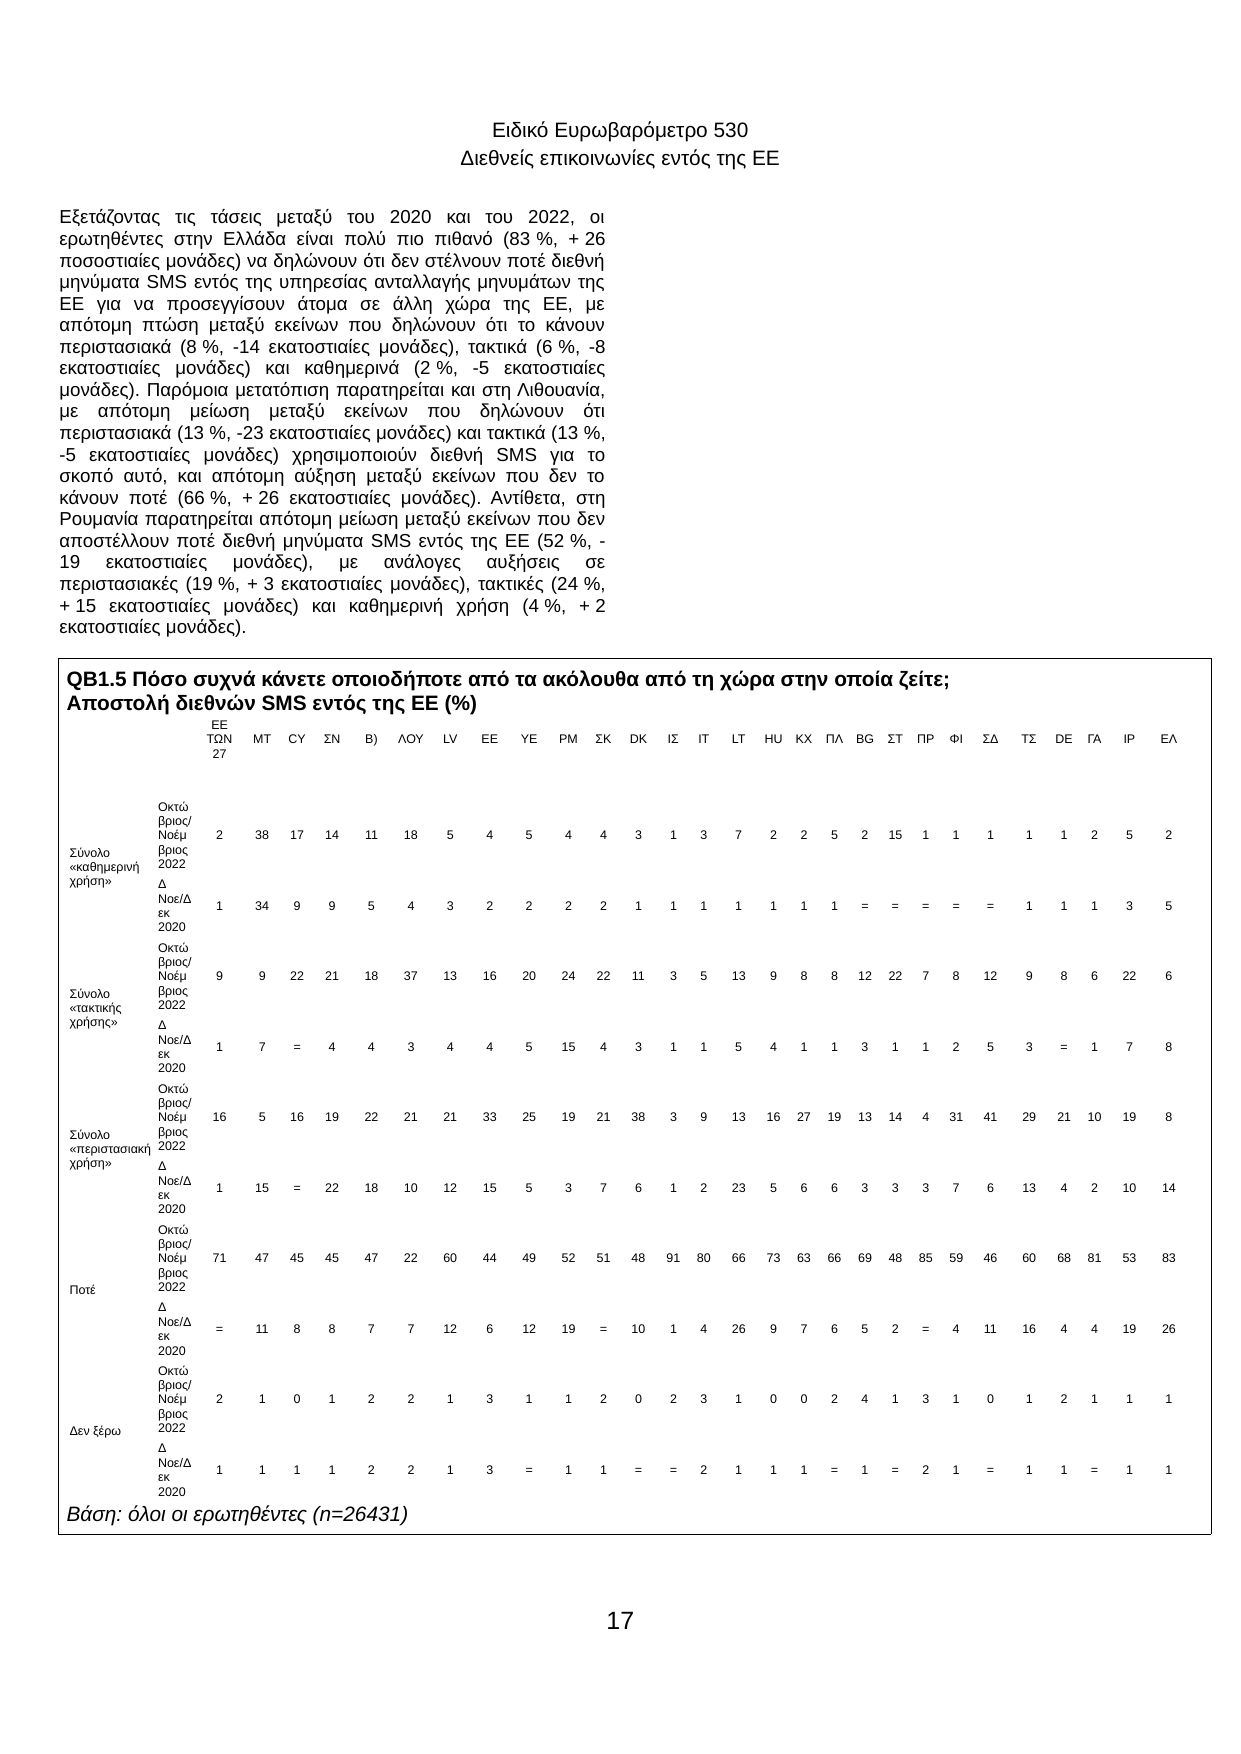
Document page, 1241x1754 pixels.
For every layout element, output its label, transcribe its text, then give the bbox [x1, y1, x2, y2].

table_cell 1 [430, 1360, 470, 1438]
table_header ΦΙ [941, 715, 971, 764]
table_cell 10 [391, 1156, 430, 1219]
table_cell 48 [880, 1219, 910, 1297]
table_cell 1 [430, 1438, 470, 1501]
table_cell 16 [470, 937, 509, 1015]
table_cell 0 [282, 1360, 312, 1438]
table_cell 1 [658, 1297, 688, 1360]
table_cell = [1049, 1015, 1079, 1078]
table_cell 5 [430, 796, 470, 874]
table_cell 1 [196, 1156, 242, 1219]
table_cell [758, 764, 788, 796]
table_cell 4 [430, 1015, 470, 1078]
table_cell 2 [941, 1015, 971, 1078]
table_cell 16 [758, 1078, 788, 1156]
table_cell Σύνολο «περιστασιακή χρήση» [66, 1078, 155, 1219]
table_cell 13 [719, 937, 758, 1015]
table_cell Δ Νοε/Δεκ 2020 [155, 1297, 196, 1360]
table_cell 11 [242, 1297, 282, 1360]
table_cell 3 [1110, 874, 1149, 937]
table_cell 4 [850, 1360, 880, 1438]
table_cell 1 [789, 874, 819, 937]
table_cell 18 [351, 937, 391, 1015]
table_cell [880, 764, 910, 796]
table_cell 1 [1149, 1360, 1188, 1438]
table_cell [1110, 764, 1149, 796]
table_cell 1 [1009, 874, 1049, 937]
table_header ΕΕ [470, 715, 509, 764]
table_cell [1149, 764, 1188, 796]
table_header ΛΟΥ [391, 715, 430, 764]
table_cell 4 [1079, 1297, 1109, 1360]
table_cell 21 [312, 937, 351, 1015]
table_header CY [282, 715, 312, 764]
table_cell 2 [391, 1438, 430, 1501]
table_cell 19 [819, 1078, 849, 1156]
table_cell 4 [312, 1015, 351, 1078]
table_cell 25 [509, 1078, 549, 1156]
table_cell 3 [658, 1078, 688, 1156]
table_cell 2 [758, 796, 788, 874]
table_cell 1 [688, 1015, 719, 1078]
table_cell 34 [242, 874, 282, 937]
table_cell 1 [758, 1438, 788, 1501]
table_cell [971, 764, 1009, 796]
table_cell 2 [588, 1360, 618, 1438]
table_cell [719, 764, 758, 796]
table_cell 4 [588, 796, 618, 874]
table_cell 1 [941, 796, 971, 874]
table_cell 8 [1149, 1078, 1188, 1156]
table_cell 22 [588, 937, 618, 1015]
table_cell 9 [196, 937, 242, 1015]
table_cell 4 [549, 796, 588, 874]
table_cell 2 [588, 874, 618, 937]
table_cell 4 [688, 1297, 719, 1360]
table_cell 2 [351, 1360, 391, 1438]
table_header ΕΕ ΤΩΝ 27 [196, 715, 242, 764]
table_cell 3 [549, 1156, 588, 1219]
table_cell 1 [1009, 1438, 1049, 1501]
table_cell 8 [312, 1297, 351, 1360]
table_cell 1 [719, 1438, 758, 1501]
table_cell 9 [758, 1297, 788, 1360]
table_cell 45 [312, 1219, 351, 1297]
table_cell 21 [588, 1078, 618, 1156]
table_cell 7 [351, 1297, 391, 1360]
table_cell 80 [688, 1219, 719, 1297]
table_cell 1 [789, 1015, 819, 1078]
table_cell 19 [1110, 1078, 1149, 1156]
table_cell 5 [758, 1156, 788, 1219]
table_cell 6 [789, 1156, 819, 1219]
table_cell 16 [196, 1078, 242, 1156]
table_header ΚΧ [789, 715, 819, 764]
table_cell 66 [819, 1219, 849, 1297]
table_cell 2 [351, 1438, 391, 1501]
table_cell 9 [1009, 937, 1049, 1015]
table_header ΣΝ [312, 715, 351, 764]
table_cell 1 [910, 1015, 941, 1078]
table_cell 1 [789, 1438, 819, 1501]
table_cell 45 [282, 1219, 312, 1297]
table_cell 8 [789, 937, 819, 1015]
table_cell 1 [658, 1015, 688, 1078]
table_cell 6 [1149, 937, 1188, 1015]
table_cell 1 [312, 1360, 351, 1438]
table_cell Σύνολο «τακτικής χρήσης» [66, 937, 155, 1078]
table_cell 22 [1110, 937, 1149, 1015]
table_header ΣΔ [971, 715, 1009, 764]
table_cell 2 [850, 796, 880, 874]
table_cell 38 [619, 1078, 658, 1156]
table_cell [688, 764, 719, 796]
table_cell 5 [719, 1015, 758, 1078]
table_cell 22 [880, 937, 910, 1015]
table_header ΣΚ [588, 715, 618, 764]
table_cell Ποτέ [66, 1219, 155, 1360]
table_cell 14 [880, 1078, 910, 1156]
table_cell 7 [391, 1297, 430, 1360]
table_cell 6 [619, 1156, 658, 1219]
table_cell 51 [588, 1219, 618, 1297]
table_cell 4 [758, 1015, 788, 1078]
table_cell 47 [242, 1219, 282, 1297]
table_cell 17 [282, 796, 312, 874]
table_header ΣΤ [880, 715, 910, 764]
table_cell 5 [1149, 874, 1188, 937]
table_cell 44 [470, 1219, 509, 1297]
table_cell 9 [758, 937, 788, 1015]
table_header HU [758, 715, 788, 764]
table_cell 1 [549, 1360, 588, 1438]
table_cell = [910, 1297, 941, 1360]
table_cell 1 [1009, 796, 1049, 874]
table_cell [312, 764, 351, 796]
table_cell [282, 764, 312, 796]
table_cell 1 [971, 796, 1009, 874]
table_cell 1 [619, 874, 658, 937]
table_cell 10 [1110, 1156, 1149, 1219]
table_cell 1 [941, 1360, 971, 1438]
table_cell = [282, 1156, 312, 1219]
table_cell 2 [549, 874, 588, 937]
table_cell 5 [509, 796, 549, 874]
table_cell 0 [758, 1360, 788, 1438]
table_cell 48 [619, 1219, 658, 1297]
table_cell 4 [588, 1015, 618, 1078]
table_cell 1 [282, 1438, 312, 1501]
table_cell 7 [588, 1156, 618, 1219]
table_cell 15 [880, 796, 910, 874]
table_cell 73 [758, 1219, 788, 1297]
table_cell 60 [1009, 1219, 1049, 1297]
table_cell 1 [658, 874, 688, 937]
table_cell 1 [1079, 1360, 1109, 1438]
table_cell 1 [819, 874, 849, 937]
table_cell 2 [658, 1360, 688, 1438]
table_cell 1 [196, 1015, 242, 1078]
table_cell [819, 764, 849, 796]
table_header ΡΜ [549, 715, 588, 764]
table_cell 5 [509, 1156, 549, 1219]
table_cell 7 [941, 1156, 971, 1219]
table_cell 81 [1079, 1219, 1109, 1297]
table_cell 29 [1009, 1078, 1049, 1156]
table_cell 18 [391, 796, 430, 874]
table_cell 3 [850, 1156, 880, 1219]
table_cell 4 [941, 1297, 971, 1360]
table_cell [242, 764, 282, 796]
table_cell [351, 764, 391, 796]
table_cell 12 [509, 1297, 549, 1360]
table_cell Σύνολο «καθημερινή χρήση» [66, 796, 155, 937]
table_cell 5 [819, 796, 849, 874]
table_cell 46 [971, 1219, 1009, 1297]
table_cell [509, 764, 549, 796]
table_cell 3 [619, 1015, 658, 1078]
table_cell 1 [588, 1438, 618, 1501]
table_cell [155, 764, 196, 796]
table_cell 5 [242, 1078, 282, 1156]
table_cell 1 [1149, 1438, 1188, 1501]
table_cell 41 [971, 1078, 1009, 1156]
table_cell 1 [658, 796, 688, 874]
table_cell [66, 764, 155, 796]
table_cell 1 [242, 1438, 282, 1501]
table_cell [910, 764, 941, 796]
table_cell 3 [850, 1015, 880, 1078]
table_cell = [850, 874, 880, 937]
table_cell 1 [1049, 1438, 1079, 1501]
table_header ΕΛ [1149, 715, 1188, 764]
table_cell [941, 764, 971, 796]
table_cell Οκτώβριος/Νοέμβριος 2022 [155, 1078, 196, 1156]
table_cell 16 [282, 1078, 312, 1156]
table_cell 1 [1079, 1015, 1109, 1078]
table_cell 49 [509, 1219, 549, 1297]
table_cell 22 [282, 937, 312, 1015]
table_cell 21 [1049, 1078, 1079, 1156]
table_cell 1 [719, 874, 758, 937]
table_cell 8 [1149, 1015, 1188, 1078]
table_cell 85 [910, 1219, 941, 1297]
table_cell 4 [351, 1015, 391, 1078]
table_cell 24 [549, 937, 588, 1015]
table_cell 3 [658, 937, 688, 1015]
table_cell [549, 764, 588, 796]
table_cell 33 [470, 1078, 509, 1156]
table_cell 9 [242, 937, 282, 1015]
table_cell 2 [509, 874, 549, 937]
table_cell 53 [1110, 1219, 1149, 1297]
table_cell [391, 764, 430, 796]
table_cell 2 [880, 1297, 910, 1360]
table_cell 12 [430, 1297, 470, 1360]
table_cell 1 [1079, 874, 1109, 937]
table_cell 16 [1009, 1297, 1049, 1360]
table_cell 0 [619, 1360, 658, 1438]
table_cell Δ Νοε/Δεκ 2020 [155, 1156, 196, 1219]
table_cell 7 [719, 796, 758, 874]
table_cell 1 [196, 874, 242, 937]
table_cell 37 [391, 937, 430, 1015]
table_cell 0 [789, 1360, 819, 1438]
table_cell 2 [1079, 796, 1109, 874]
table_cell 15 [242, 1156, 282, 1219]
table_cell 14 [1149, 1156, 1188, 1219]
table_cell 60 [430, 1219, 470, 1297]
table_cell 1 [549, 1438, 588, 1501]
table_cell 13 [719, 1078, 758, 1156]
table_cell 1 [196, 1438, 242, 1501]
table_cell 2 [688, 1156, 719, 1219]
table_header LT [719, 715, 758, 764]
table_cell 9 [688, 1078, 719, 1156]
table_cell 11 [351, 796, 391, 874]
table_header DE [1049, 715, 1079, 764]
table_cell Δ Νοε/Δεκ 2020 [155, 874, 196, 937]
table_cell 2 [391, 1360, 430, 1438]
table_cell [430, 764, 470, 796]
table_cell 3 [470, 1438, 509, 1501]
table_cell 6 [470, 1297, 509, 1360]
table_cell 1 [1009, 1360, 1049, 1438]
table_cell 22 [391, 1219, 430, 1297]
table_cell = [880, 1438, 910, 1501]
table_cell 1 [910, 796, 941, 874]
table_cell 4 [910, 1078, 941, 1156]
table_cell 8 [1049, 937, 1079, 1015]
table_cell 7 [910, 937, 941, 1015]
table_cell 7 [242, 1015, 282, 1078]
table_cell 69 [850, 1219, 880, 1297]
table_cell 1 [1110, 1360, 1149, 1438]
table_cell 21 [391, 1078, 430, 1156]
table_header Β) [351, 715, 391, 764]
table_cell 1 [880, 1015, 910, 1078]
table_cell 1 [242, 1360, 282, 1438]
table_cell 5 [688, 937, 719, 1015]
table_cell 22 [312, 1156, 351, 1219]
table_cell 1 [509, 1360, 549, 1438]
table_cell [850, 764, 880, 796]
table_cell 52 [549, 1219, 588, 1297]
table_cell [196, 764, 242, 796]
table_cell 2 [1079, 1156, 1109, 1219]
table_cell 11 [619, 937, 658, 1015]
table_header ΙΡ [1110, 715, 1149, 764]
table_cell = [971, 1438, 1009, 1501]
table_cell 1 [941, 1438, 971, 1501]
table_cell 3 [430, 874, 470, 937]
table_cell 4 [1049, 1156, 1079, 1219]
table_header ΠΛ [819, 715, 849, 764]
table_cell 2 [196, 796, 242, 874]
table_cell = [619, 1438, 658, 1501]
table_cell = [971, 874, 1009, 937]
table_cell 91 [658, 1219, 688, 1297]
table_cell 14 [312, 796, 351, 874]
table_cell 6 [971, 1156, 1009, 1219]
table_cell 4 [470, 796, 509, 874]
table_cell 23 [719, 1156, 758, 1219]
table_cell = [819, 1438, 849, 1501]
table_cell 7 [1110, 1015, 1149, 1078]
table_cell Δ Νοε/Δεκ 2020 [155, 1015, 196, 1078]
table_cell 20 [509, 937, 549, 1015]
table_cell = [588, 1297, 618, 1360]
table_cell 3 [1009, 1015, 1049, 1078]
table_cell [789, 764, 819, 796]
table_header ΥΕ [509, 715, 549, 764]
table_cell Δεν ξέρω [66, 1360, 155, 1501]
table_cell 1 [758, 874, 788, 937]
table_cell 10 [1079, 1078, 1109, 1156]
table_cell 19 [312, 1078, 351, 1156]
table_cell [588, 764, 618, 796]
table_cell 1 [1049, 796, 1079, 874]
table_cell 2 [1049, 1360, 1079, 1438]
text QB1.5 Πόσο συχνά κάνετε οποιοδήποτε από τα ακόλουθα από τη χώρα στην οποία ζείτε; [66, 667, 1202, 691]
table_cell 10 [619, 1297, 658, 1360]
table_cell 8 [282, 1297, 312, 1360]
table_cell 0 [971, 1360, 1009, 1438]
table_header DK [619, 715, 658, 764]
table_cell 19 [1110, 1297, 1149, 1360]
table_cell 27 [789, 1078, 819, 1156]
table_header [66, 715, 155, 764]
table_cell 4 [470, 1015, 509, 1078]
table_cell 3 [688, 1360, 719, 1438]
table_cell 1 [819, 1015, 849, 1078]
table_cell 63 [789, 1219, 819, 1297]
table_cell = [880, 874, 910, 937]
table_header BG [850, 715, 880, 764]
table_cell 9 [282, 874, 312, 937]
table_header ΠΡ [910, 715, 941, 764]
table_cell [1079, 764, 1109, 796]
table_header LV [430, 715, 470, 764]
table_header IT [688, 715, 719, 764]
table_cell 3 [880, 1156, 910, 1219]
table_cell 1 [1110, 1438, 1149, 1501]
table_header ΓΑ [1079, 715, 1109, 764]
table_cell = [941, 874, 971, 937]
table_cell 2 [789, 796, 819, 874]
text Εξετάζοντας τις τάσεις μεταξύ του 2020 και του 2022, οι ερωτηθέντες στην Ελλάδα είναι πολύ πιο πιθανό (83 %, + 26 ποσοστιαίες μονάδες) να δηλώνουν ότι δεν στέλνουν ποτέ διεθνή μηνύματα SMS εντός της υπηρεσίας ανταλλαγής μηνυμάτων της ΕΕ για να προσεγγίσουν άτομα σε άλλη χώρα της ΕΕ, με απότομη πτώση μεταξύ εκείνων που δηλώνουν ότι το κάνουν περιστασιακά (8 %, -14 εκατοστιαίες μονάδες), τακτικά (6 %, -8 εκατοστιαίες μονάδες) και καθημερινά (2 %, -5 εκατοστιαίες μονάδες). Παρόμοια μετατόπιση παρατηρείται και στη Λιθουανία, με απότομη μείωση μεταξύ εκείνων που δηλώνουν ότι περιστασιακά (13 %, -23 εκατοστιαίες μονάδες) και τακτικά (13 %, -5 εκατοστιαίες μονάδες) χρησιμοποιούν διεθνή SMS για το σκοπό αυτό, και απότομη αύξηση μεταξύ εκείνων που δεν το κάνουν ποτέ (66 %, + 26 εκατοστιαίες μονάδες). Αντίθετα, στη Ρουμανία παρατηρείται απότομη μείωση μεταξύ εκείνων που δεν αποστέλλουν ποτέ διεθνή μηνύματα SMS εντός της ΕΕ (52 %, -19 εκατοστιαίες μονάδες), με ανάλογες αυξήσεις σε περιστασιακές (19 %, + 3 εκατοστιαίες μονάδες), τακτικές (24 %, + 15 εκατοστιαίες μονάδες) και καθημερινή χρήση (4 %, + 2 εκατοστιαίες μονάδες). [59, 206, 605, 637]
table_header ΜΤ [242, 715, 282, 764]
table_cell Οκτώβριος/Νοέμβριος 2022 [155, 937, 196, 1015]
table_cell 3 [619, 796, 658, 874]
table_header [155, 715, 196, 764]
table_cell 6 [819, 1156, 849, 1219]
table_cell 1 [1049, 874, 1079, 937]
table_cell [658, 764, 688, 796]
table_cell 68 [1049, 1219, 1079, 1297]
table_cell 3 [688, 796, 719, 874]
table_cell 6 [1079, 937, 1109, 1015]
table_cell = [1079, 1438, 1109, 1501]
table_cell 22 [351, 1078, 391, 1156]
table_cell 4 [391, 874, 430, 937]
table_cell 2 [196, 1360, 242, 1438]
text Βάση: όλοι οι ερωτηθέντες (n=26431) [66, 1501, 1202, 1525]
table_cell 11 [971, 1297, 1009, 1360]
table_cell 26 [719, 1297, 758, 1360]
table_header ΤΣ [1009, 715, 1049, 764]
table_cell 6 [819, 1297, 849, 1360]
table_cell Δ Νοε/Δεκ 2020 [155, 1438, 196, 1501]
table_cell 5 [509, 1015, 549, 1078]
table_cell 2 [910, 1438, 941, 1501]
table_cell 19 [549, 1297, 588, 1360]
table_cell 5 [850, 1297, 880, 1360]
table_cell 1 [688, 874, 719, 937]
table_cell 19 [549, 1078, 588, 1156]
table_cell 5 [1110, 796, 1149, 874]
table_cell 26 [1149, 1297, 1188, 1360]
table_cell 3 [910, 1360, 941, 1438]
table_cell 3 [470, 1360, 509, 1438]
table_cell 1 [850, 1438, 880, 1501]
table_cell 1 [880, 1360, 910, 1438]
table_cell 12 [971, 937, 1009, 1015]
table_cell 18 [351, 1156, 391, 1219]
table_cell 66 [719, 1219, 758, 1297]
table_cell 9 [312, 874, 351, 937]
table_cell [470, 764, 509, 796]
table_cell 13 [1009, 1156, 1049, 1219]
table_cell [619, 764, 658, 796]
table_cell 1 [719, 1360, 758, 1438]
table_cell [1049, 764, 1079, 796]
table_cell 59 [941, 1219, 971, 1297]
table_cell 12 [850, 937, 880, 1015]
table_cell 8 [819, 937, 849, 1015]
table_cell 7 [789, 1297, 819, 1360]
table_cell 15 [549, 1015, 588, 1078]
table_cell Οκτώβριος/Νοέμβριος 2022 [155, 1219, 196, 1297]
table_cell [1009, 764, 1049, 796]
table_cell 31 [941, 1078, 971, 1156]
table_cell = [509, 1438, 549, 1501]
text Αποστολή διεθνών SMS εντός της ΕΕ (%) [66, 691, 1202, 715]
table_cell 2 [688, 1438, 719, 1501]
table_cell = [196, 1297, 242, 1360]
table_cell 5 [351, 874, 391, 937]
table_cell 1 [658, 1156, 688, 1219]
table_cell 3 [391, 1015, 430, 1078]
table_cell 1 [312, 1438, 351, 1501]
table_cell Οκτώβριος/Νοέμβριος 2022 [155, 1360, 196, 1438]
table_cell 38 [242, 796, 282, 874]
table_cell 3 [910, 1156, 941, 1219]
table_cell Οκτώβριος/Νοέμβριος 2022 [155, 796, 196, 874]
table_cell 5 [971, 1015, 1009, 1078]
table_cell 47 [351, 1219, 391, 1297]
table_cell 4 [1049, 1297, 1079, 1360]
table_cell 2 [819, 1360, 849, 1438]
table_cell 8 [941, 937, 971, 1015]
table_cell = [282, 1015, 312, 1078]
table_cell 21 [430, 1078, 470, 1156]
table_cell = [910, 874, 941, 937]
table_header ΙΣ [658, 715, 688, 764]
table_cell 2 [470, 874, 509, 937]
table_cell 13 [850, 1078, 880, 1156]
table_cell 2 [1149, 796, 1188, 874]
table_cell 12 [430, 1156, 470, 1219]
table_cell = [658, 1438, 688, 1501]
table_cell 71 [196, 1219, 242, 1297]
table_cell 83 [1149, 1219, 1188, 1297]
table_cell 13 [430, 937, 470, 1015]
table_cell 15 [470, 1156, 509, 1219]
